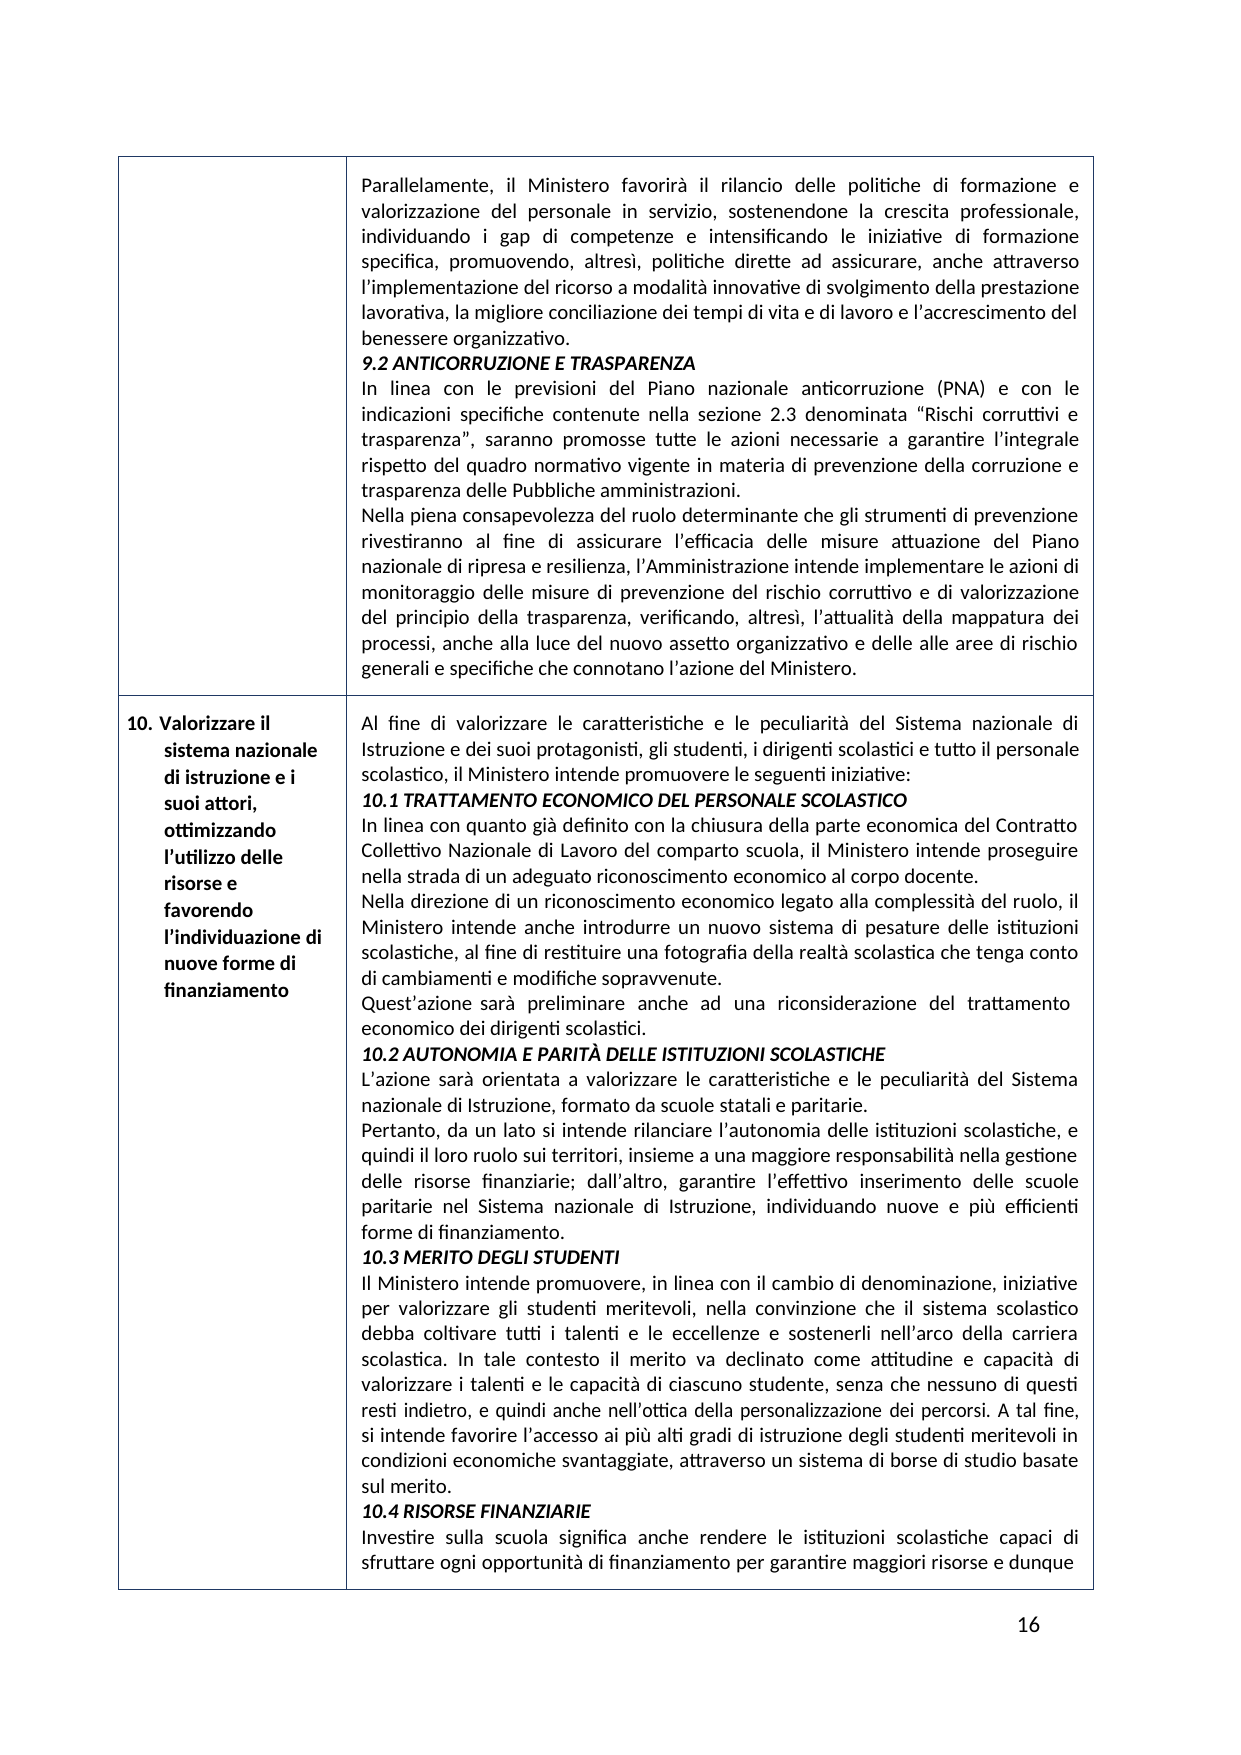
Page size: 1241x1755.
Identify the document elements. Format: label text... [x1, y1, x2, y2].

table_header Parallelamente, il Ministero favorirà il rilancio delle politiche di formazione e valorizzazione del personale in servizio, sostenendone la crescita professionale, individuando i gap di competenze e intensificando le iniziative di formazione specifica, promuovendo, altresì, politiche dirette ad assicurare, anche attraverso l’implementazione del ricorso a modalità innovative di svolgimento della prestazione lavorativa, la migliore conciliazione dei tempi di vita e di lavoro e l’accrescimento del benessere organizzativo. 9.2 ANTICORRUZIONE E TRASPARENZA In linea con le previsioni del Piano nazionale anticorruzione (PNA) e con le indicazioni specifiche contenute nella sezione 2.3 denominata “Rischi corruttivi e trasparenza”, saranno promosse tutte le azioni necessarie a garantire l’integrale rispetto del quadro normativo vigente in materia di prevenzione della corruzione e trasparenza delle Pubbliche amministrazioni. Nella piena consapevolezza del ruolo determinante che gli strumenti di prevenzione rivestiranno al fine di assicurare l’efficacia delle misure attuazione del Piano nazionale di ripresa e resilienza, l’Amministrazione intende implementare le azioni di monitoraggio delle misure di prevenzione del rischio corruttivo e di valorizzazione del principio della trasparenza, verificando, altresì, l’attualità della mappatura dei processi, anche alla luce del nuovo assetto organizzativo e delle alle aree di rischio generali e specifiche che connotano l’azione del Ministero. [347, 157, 1093, 694]
table_cell 10. Valorizzare il sistema nazionale di istruzione e i suoi attori, ottimizzando l’utilizzo delle risorse e favorendo l’individuazione di nuove forme di finanziamento [119, 696, 346, 1589]
table_cell Al fine di valorizzare le caratteristiche e le peculiarità del Sistema nazionale di Istruzione e dei suoi protagonisti, gli studenti, i dirigenti scolastici e tutto il personale scolastico, il Ministero intende promuovere le seguenti iniziative: TRATTAMENTO ECONOMICO DEL PERSONALE SCOLASTICO In linea con quanto già definito con la chiusura della parte economica del Contratto Collettivo Nazionale di Lavoro del comparto scuola, il Ministero intende proseguire nella strada di un adeguato riconoscimento economico al corpo docente. Nella direzione di un riconoscimento economico legato alla complessità del ruolo, il Ministero intende anche introdurre un nuovo sistema di pesature delle istituzioni scolastiche, al fine di restituire una fotografia della realtà scolastica che tenga conto di cambiamenti e modifiche sopravvenute. Quest’azione sarà preliminare anche ad una riconsiderazione del trattamento economico dei dirigenti scolastici. AUTONOMIA E PARITÀ DELLE ISTITUZIONI SCOLASTICHE L’azione sarà orientata a valorizzare le caratteristiche e le peculiarità del Sistema nazionale di Istruzione, formato da scuole statali e paritarie. Pertanto, da un lato si intende rilanciare l’autonomia delle istituzioni scolastiche, e quindi il loro ruolo sui territori, insieme a una maggiore responsabilità nella gestione delle risorse finanziarie; dall’altro, garantire l’effettivo inserimento delle scuole paritarie nel Sistema nazionale di Istruzione, individuando nuove e più efficienti forme di finanziamento. MERITO DEGLI STUDENTI Il Ministero intende promuovere, in linea con il cambio di denominazione, iniziative per valorizzare gli studenti meritevoli, nella convinzione che il sistema scolastico debba coltivare tutti i talenti e le eccellenze e sostenerli nell’arco della carriera scolastica. In tale contesto il merito va declinato come attitudine e capacità di valorizzare i talenti e le capacità di ciascuno studente, senza che nessuno di questi resti indietro, e quindi anche nell’ottica della personalizzazione dei percorsi. A tal fine, si intende favorire l’accesso ai più alti gradi di istruzione degli studenti meritevoli in condizioni economiche svantaggiate, attraverso un sistema di borse di studio basate sul merito. RISORSE FINANZIARIE Investire sulla scuola significa anche rendere le istituzioni scolastiche capaci di sfruttare ogni opportunità di finanziamento per garantire maggiori risorse e dunque [347, 696, 1093, 1589]
table_header [119, 157, 346, 694]
